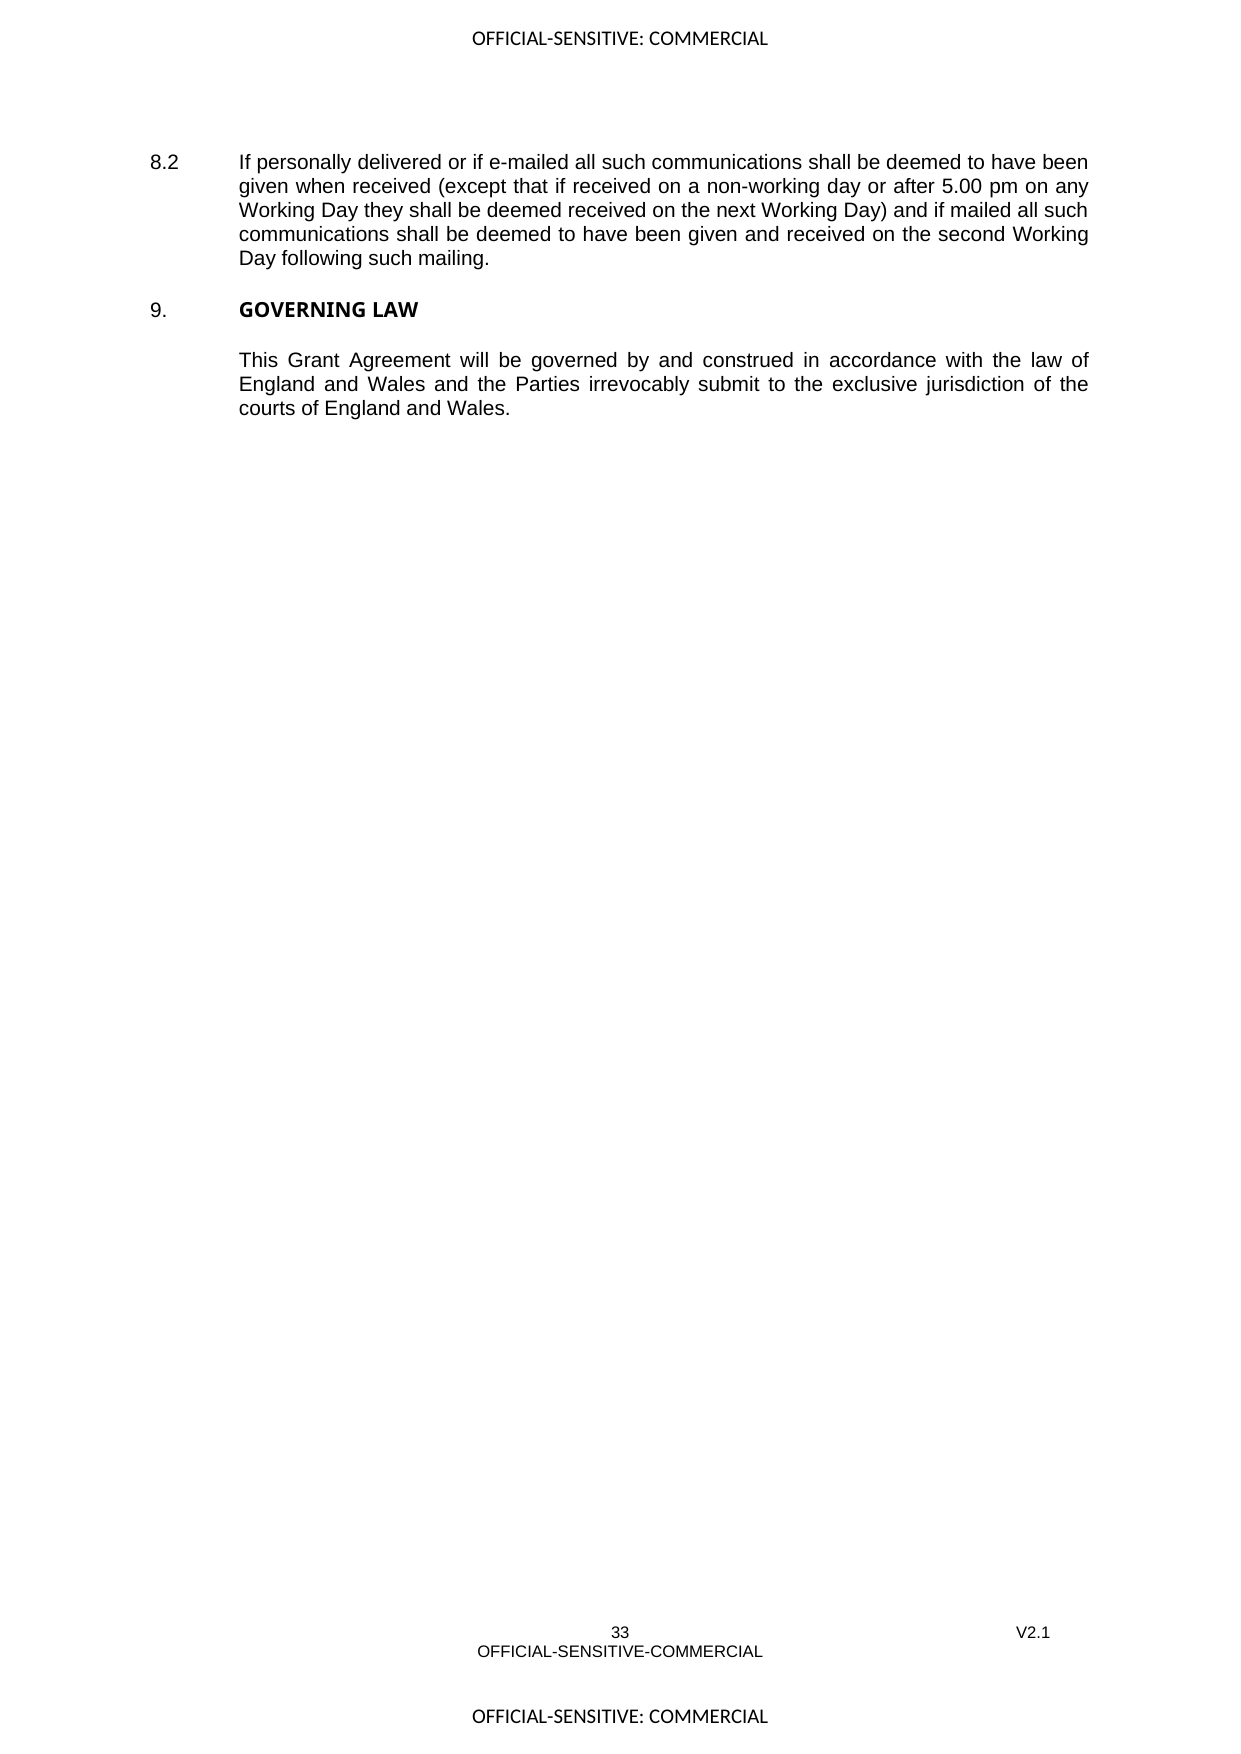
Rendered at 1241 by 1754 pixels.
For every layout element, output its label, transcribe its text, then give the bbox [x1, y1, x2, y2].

text This Grant Agreement will be governed by and construed in accordance with the law of England and Wales and the Parties irrevocably submit to the exclusive jurisdiction of the courts of England and Wales. [239, 348, 1090, 420]
list GOVERNING LAW [150, 295, 1090, 323]
list If personally delivered or if e-mailed all such communications shall be deemed to have been given when received (except that if received on a non-working day or after 5.00 pm on any Working Day they shall be deemed received on the next Working Day) and if mailed all such communications shall be deemed to have been given and received on the second Working Day following such mailing. [150, 150, 1090, 270]
